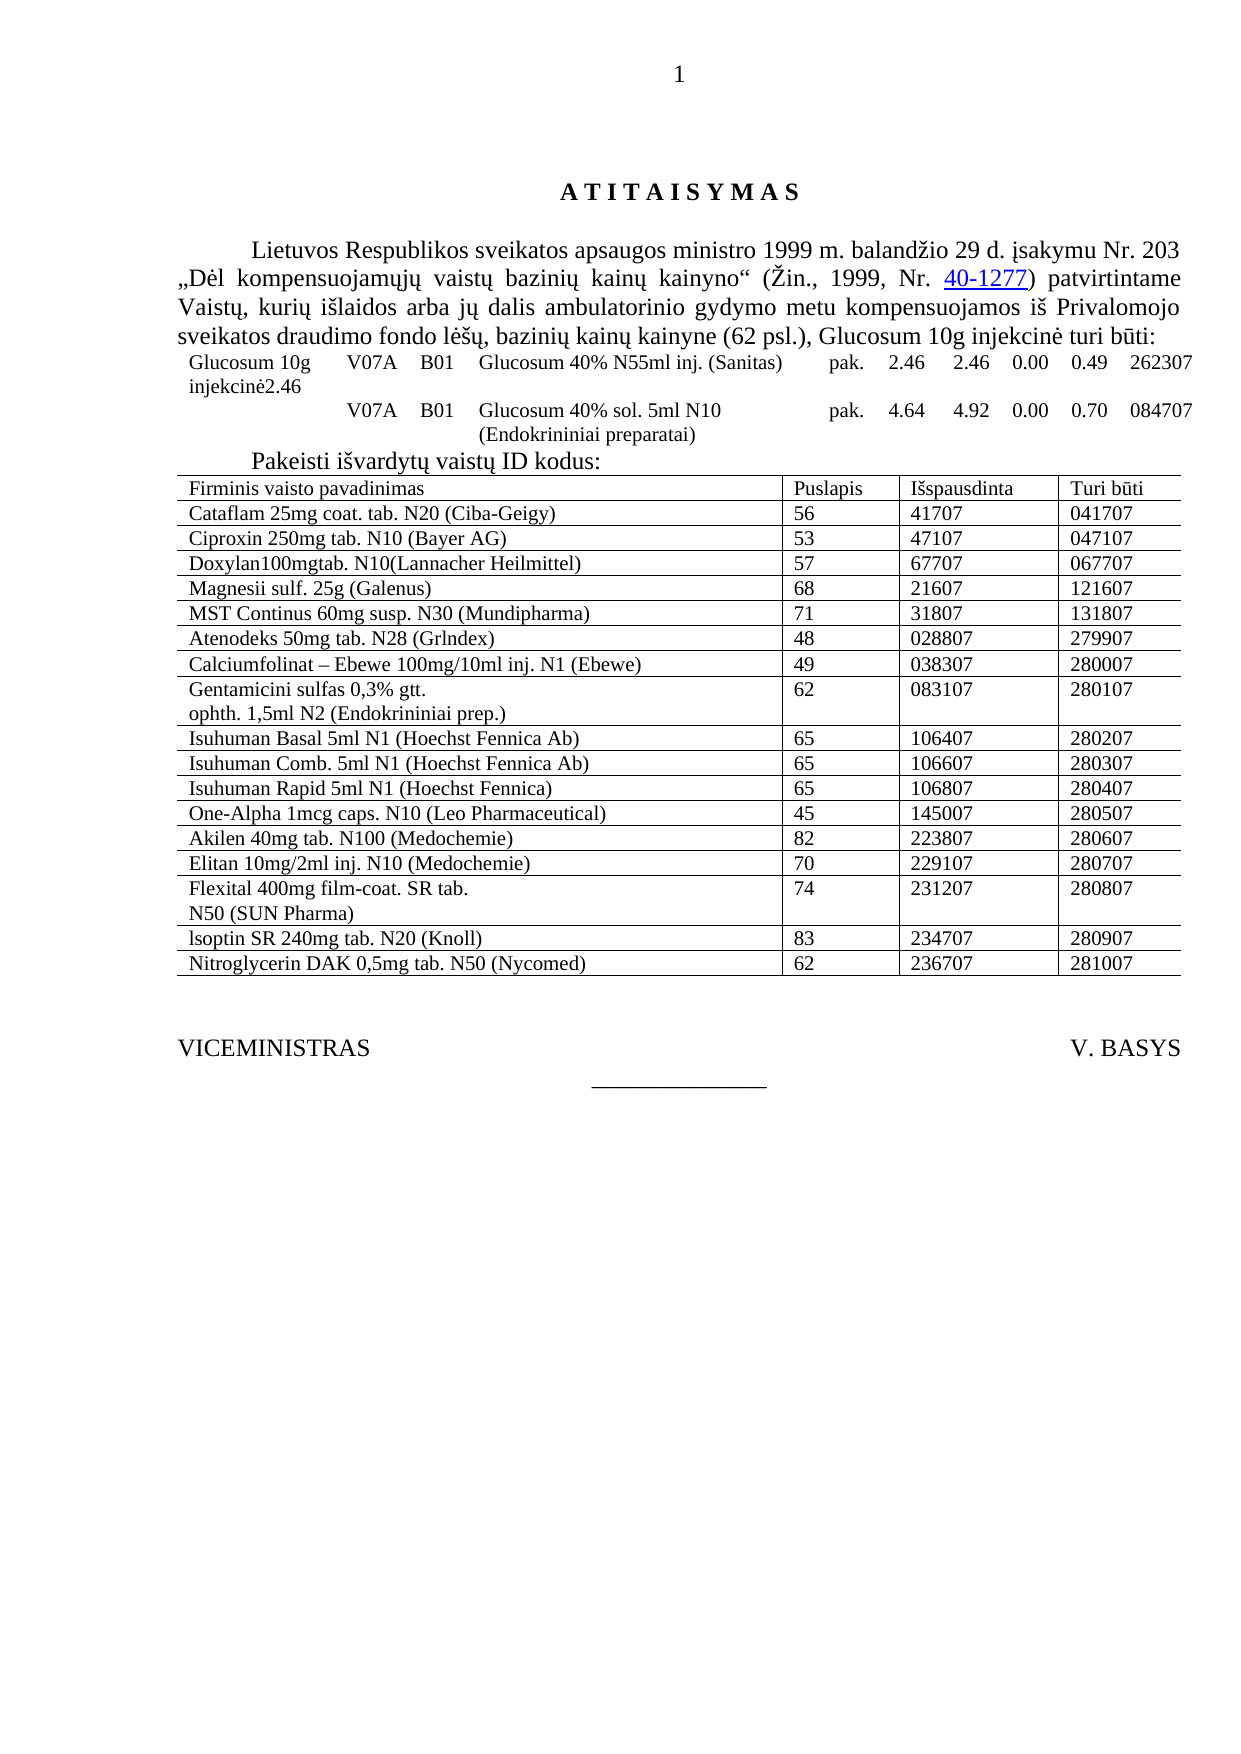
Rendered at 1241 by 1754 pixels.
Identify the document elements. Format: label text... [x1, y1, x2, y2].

table_cell B01 [409, 398, 467, 446]
table_header B01 [409, 350, 467, 398]
table_cell 4.64 [877, 398, 942, 446]
table_cell 047107 [1059, 526, 1181, 550]
table_header Firminis vaisto pavadinimas [177, 476, 782, 500]
table_cell 4.92 [942, 398, 1001, 446]
table_cell 0.70 [1060, 398, 1119, 446]
table_header 0.00 [1001, 350, 1060, 398]
table_cell 47107 [900, 526, 1058, 550]
table_cell 74 [783, 876, 899, 924]
table_cell 145007 [900, 801, 1058, 825]
table_cell 280207 [1059, 726, 1181, 750]
table_cell 67707 [900, 551, 1058, 575]
table_cell 280307 [1059, 751, 1181, 775]
table_cell 229107 [900, 851, 1058, 875]
table_header 0.49 [1060, 350, 1119, 398]
table_cell 280907 [1059, 926, 1181, 949]
table_cell pak. [818, 398, 877, 446]
table_cell 121607 [1059, 576, 1181, 600]
table_header 262307 [1119, 350, 1204, 398]
table_cell 41707 [900, 501, 1058, 525]
table_cell 280607 [1059, 826, 1181, 850]
table_cell 57 [783, 551, 899, 575]
table_cell One-Alpha 1mcg caps. N10 (Leo Pharmaceutical) [177, 801, 782, 825]
table_cell Cataflam 25mg coat. tab. N20 (Ciba-Geigy) [177, 501, 782, 525]
table_cell 281007 [1059, 951, 1181, 975]
table_cell 65 [783, 776, 899, 800]
table_cell [177, 398, 335, 446]
table_header 2.46 [877, 350, 942, 398]
table_header Turi būti [1059, 476, 1181, 500]
table_header Glucosum 40% N55ml inj. (Sanitas) [468, 350, 818, 398]
table_cell 280407 [1059, 776, 1181, 800]
table_cell 70 [783, 851, 899, 875]
table_cell 280507 [1059, 801, 1181, 825]
table_cell 56 [783, 501, 899, 525]
table_header pak. [818, 350, 877, 398]
table_cell 028807 [900, 626, 1058, 650]
table_cell 231207 [900, 876, 1058, 924]
table_cell 82 [783, 826, 899, 850]
table_cell Isuhuman Rapid 5ml N1 (Hoechst Fennica) [177, 776, 782, 800]
table_cell 223807 [900, 826, 1058, 850]
table_cell Gentamicini sulfas 0,3% gtt. ophth. 1,5ml N2 (Endokrininiai prep.) [177, 677, 782, 725]
table_cell 131807 [1059, 601, 1181, 625]
table_cell MST Continus 60mg susp. N30 (Mundipharma) [177, 601, 782, 625]
table_cell 041707 [1059, 501, 1181, 525]
table_header Puslapis [783, 476, 899, 500]
table_cell 236707 [900, 951, 1058, 975]
table_cell 106407 [900, 726, 1058, 750]
text VICEMINISTRAS V. BASYS [177, 1033, 1181, 1062]
table_cell 21607 [900, 576, 1058, 600]
table_cell Akilen 40mg tab. N100 (Medochemie) [177, 826, 782, 850]
table_cell 280107 [1059, 677, 1181, 725]
table_cell 45 [783, 801, 899, 825]
table_cell 084707 [1119, 398, 1204, 446]
table_cell Calciumfolinat – Ebewe 100mg/10ml inj. N1 (Ebewe) [177, 651, 782, 676]
table_cell Atenodeks 50mg tab. N28 (Grlndex) [177, 626, 782, 650]
table_cell 48 [783, 626, 899, 650]
table_header V07A [335, 350, 408, 398]
table_cell Magnesii sulf. 25g (Galenus) [177, 576, 782, 600]
table_cell Isuhuman Basal 5ml N1 (Hoechst Fennica Ab) [177, 726, 782, 750]
table_header Išspausdinta [900, 476, 1058, 500]
table_cell 71 [783, 601, 899, 625]
table_cell Glucosum 40% sol. 5ml N10 (Endokrininiai preparatai) [468, 398, 818, 446]
text ______________ [177, 1062, 1181, 1091]
text ATITAISYMAS [177, 177, 1181, 206]
table_cell 279907 [1059, 626, 1181, 650]
text Pakeisti išvardytų vaistų ID kodus: [177, 446, 1181, 475]
table_cell 68 [783, 576, 899, 600]
table_cell 31807 [900, 601, 1058, 625]
table_cell 280807 [1059, 876, 1181, 924]
table_cell 280007 [1059, 651, 1181, 676]
table_cell 067707 [1059, 551, 1181, 575]
table_cell lsoptin SR 240mg tab. N20 (Knoll) [177, 926, 782, 949]
table_cell 49 [783, 651, 899, 676]
table_cell 083107 [900, 677, 1058, 725]
table_header Glucosum 10g injekcinė2.46 [177, 350, 335, 398]
table_cell Elitan 10mg/2ml inj. N10 (Medochemie) [177, 851, 782, 875]
table_cell Nitroglycerin DAK 0,5mg tab. N50 (Nycomed) [177, 951, 782, 975]
table_cell 62 [783, 677, 899, 725]
table_cell Flexital 400mg film-coat. SR tab. N50 (SUN Pharma) [177, 876, 782, 924]
table_cell 53 [783, 526, 899, 550]
table_cell Isuhuman Comb. 5ml N1 (Hoechst Fennica Ab) [177, 751, 782, 775]
table_cell Ciproxin 250mg tab. N10 (Bayer AG) [177, 526, 782, 550]
table_cell 83 [783, 926, 899, 949]
table_cell 234707 [900, 926, 1058, 949]
table_cell Doxylan100mgtab. N10(Lannacher Heilmittel) [177, 551, 782, 575]
table_cell 106807 [900, 776, 1058, 800]
table_cell 280707 [1059, 851, 1181, 875]
text Lietuvos Respublikos sveikatos apsaugos ministro 1999 m. balandžio 29 d. įsakymu Nr. 203 „Dėl kompensuojamųjų vaistų bazinių kainų kainyno“ (Žin., 1999, Nr. 40-1277) patvirtintame Vaistų, kurių išlaidos arba jų dalis ambulatorinio gydymo metu kompensuojamos iš Privalomojo sveikatos draudimo fondo lėšų, bazinių kainų kainyne (62 psl.), Glucosum 10g injekcinė turi būti: [177, 235, 1181, 350]
table_cell 0.00 [1001, 398, 1060, 446]
table_header 2.46 [942, 350, 1001, 398]
table_cell 65 [783, 726, 899, 750]
table_cell 62 [783, 951, 899, 975]
table_cell 106607 [900, 751, 1058, 775]
table_cell 038307 [900, 651, 1058, 676]
table_cell V07A [335, 398, 408, 446]
table_cell 65 [783, 751, 899, 775]
